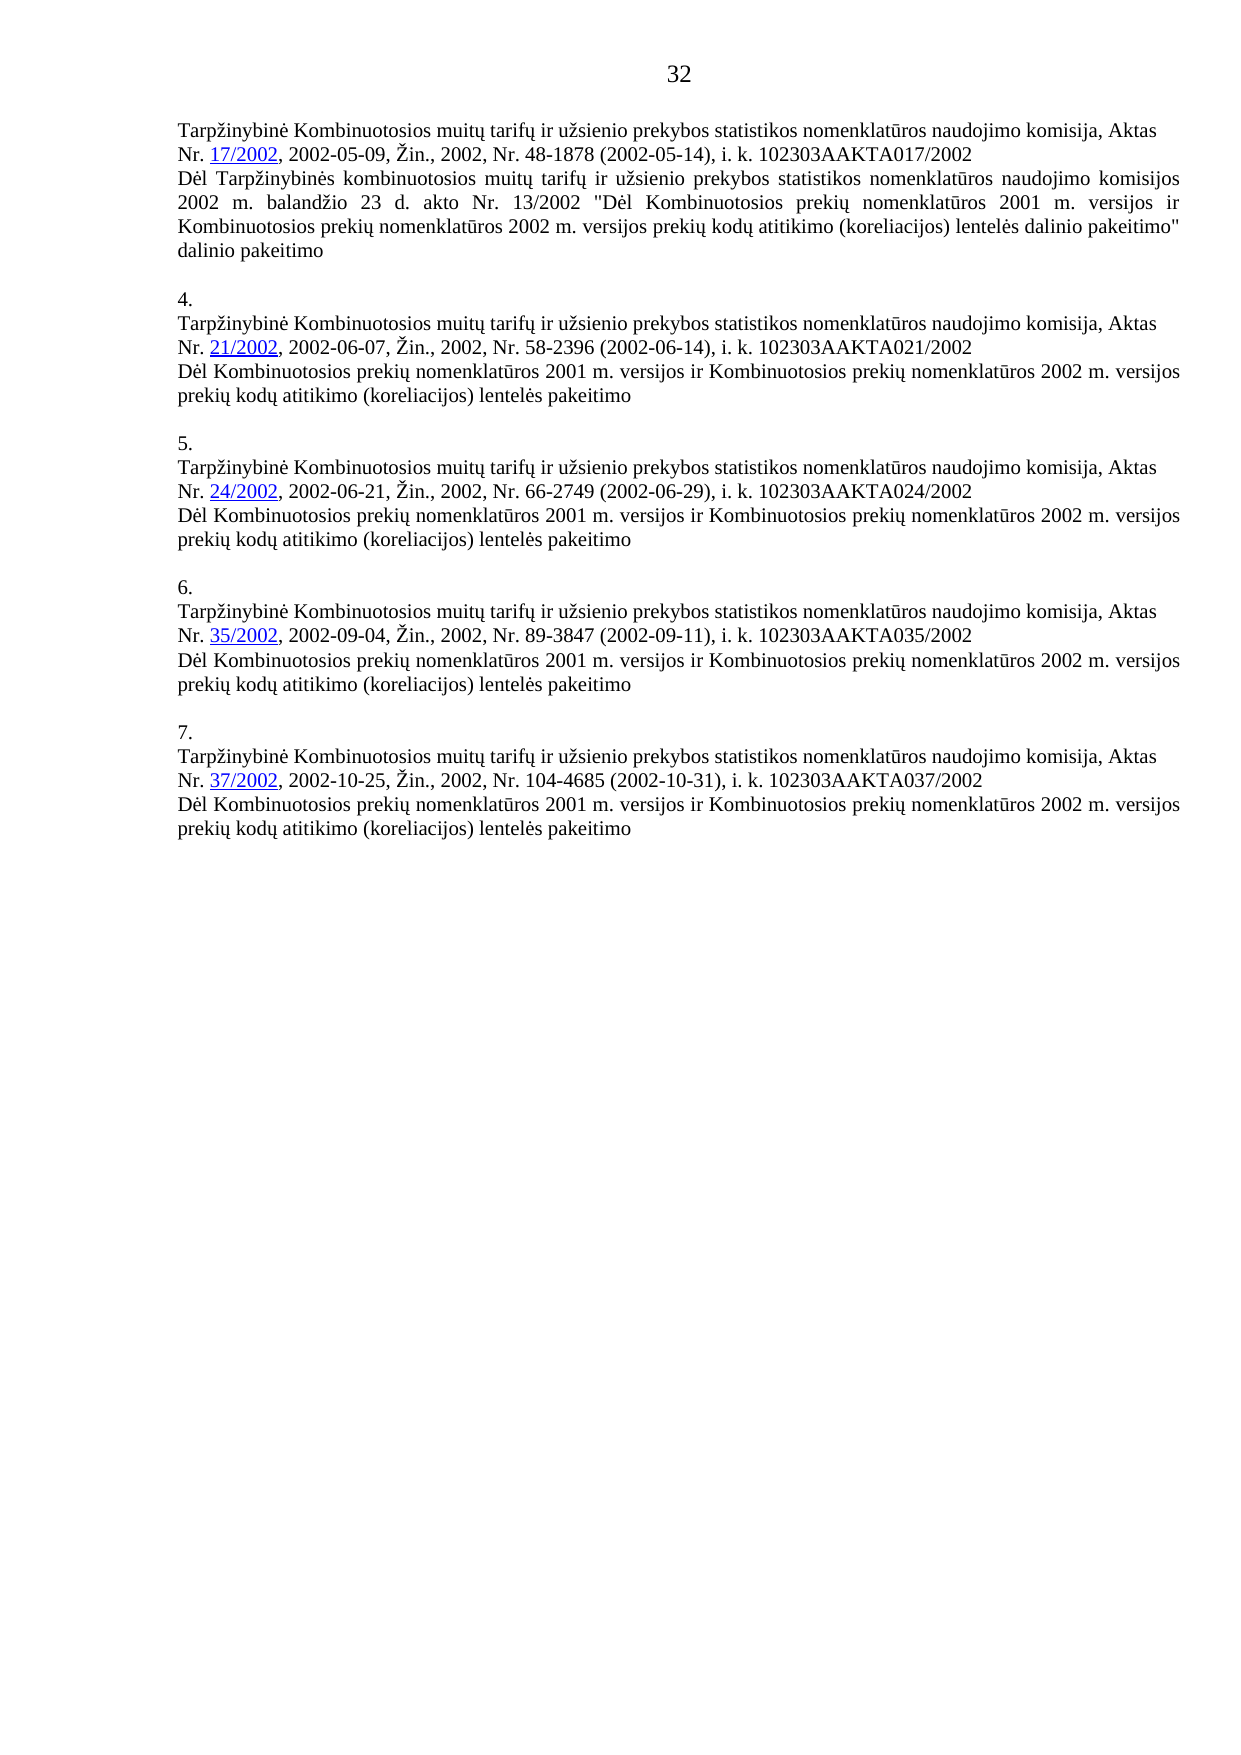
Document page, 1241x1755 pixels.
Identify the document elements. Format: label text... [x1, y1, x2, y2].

text Dėl Tarpžinybinės kombinuotosios muitų tarifų ir užsienio prekybos statistikos nomenklatūros naudojimo komisijos 2002 m. balandžio 23 d. akto Nr. 13/2002 "Dėl Kombinuotosios prekių nomenklatūros 2001 m. versijos ir Kombinuotosios prekių nomenklatūros 2002 m. versijos prekių kodų atitikimo (koreliacijos) lentelės dalinio pakeitimo" dalinio pakeitimo [177, 166, 1181, 262]
text Tarpžinybinė Kombinuotosios muitų tarifų ir užsienio prekybos statistikos nomenklatūros naudojimo komisija, Aktas [177, 599, 1181, 623]
text 5. [177, 431, 1181, 455]
text Nr. 35/2002, 2002-09-04, Žin., 2002, Nr. 89-3847 (2002-09-11), i. k. 102303AAKTA035/2002 [177, 623, 1181, 647]
text Dėl Kombinuotosios prekių nomenklatūros 2001 m. versijos ir Kombinuotosios prekių nomenklatūros 2002 m. versijos prekių kodų atitikimo (koreliacijos) lentelės pakeitimo [177, 647, 1181, 696]
text Tarpžinybinė Kombinuotosios muitų tarifų ir užsienio prekybos statistikos nomenklatūros naudojimo komisija, Aktas [177, 455, 1181, 479]
text 7. [177, 720, 1181, 744]
text Tarpžinybinė Kombinuotosios muitų tarifų ir užsienio prekybos statistikos nomenklatūros naudojimo komisija, Aktas [177, 311, 1181, 335]
text 6. [177, 575, 1181, 599]
text Nr. 21/2002, 2002-06-07, Žin., 2002, Nr. 58-2396 (2002-06-14), i. k. 102303AAKTA021/2002 [177, 335, 1181, 359]
text Tarpžinybinė Kombinuotosios muitų tarifų ir užsienio prekybos statistikos nomenklatūros naudojimo komisija, Aktas [177, 118, 1181, 142]
text Dėl Kombinuotosios prekių nomenklatūros 2001 m. versijos ir Kombinuotosios prekių nomenklatūros 2002 m. versijos prekių kodų atitikimo (koreliacijos) lentelės pakeitimo [177, 503, 1181, 551]
text Dėl Kombinuotosios prekių nomenklatūros 2001 m. versijos ir Kombinuotosios prekių nomenklatūros 2002 m. versijos prekių kodų atitikimo (koreliacijos) lentelės pakeitimo [177, 359, 1181, 407]
text 4. [177, 287, 1181, 311]
text Dėl Kombinuotosios prekių nomenklatūros 2001 m. versijos ir Kombinuotosios prekių nomenklatūros 2002 m. versijos prekių kodų atitikimo (koreliacijos) lentelės pakeitimo [177, 792, 1181, 840]
text Nr. 24/2002, 2002-06-21, Žin., 2002, Nr. 66-2749 (2002-06-29), i. k. 102303AAKTA024/2002 [177, 479, 1181, 503]
text Nr. 17/2002, 2002-05-09, Žin., 2002, Nr. 48-1878 (2002-05-14), i. k. 102303AAKTA017/2002 [177, 142, 1181, 166]
text Tarpžinybinė Kombinuotosios muitų tarifų ir užsienio prekybos statistikos nomenklatūros naudojimo komisija, Aktas [177, 744, 1181, 768]
text Nr. 37/2002, 2002-10-25, Žin., 2002, Nr. 104-4685 (2002-10-31), i. k. 102303AAKTA037/2002 [177, 768, 1181, 792]
